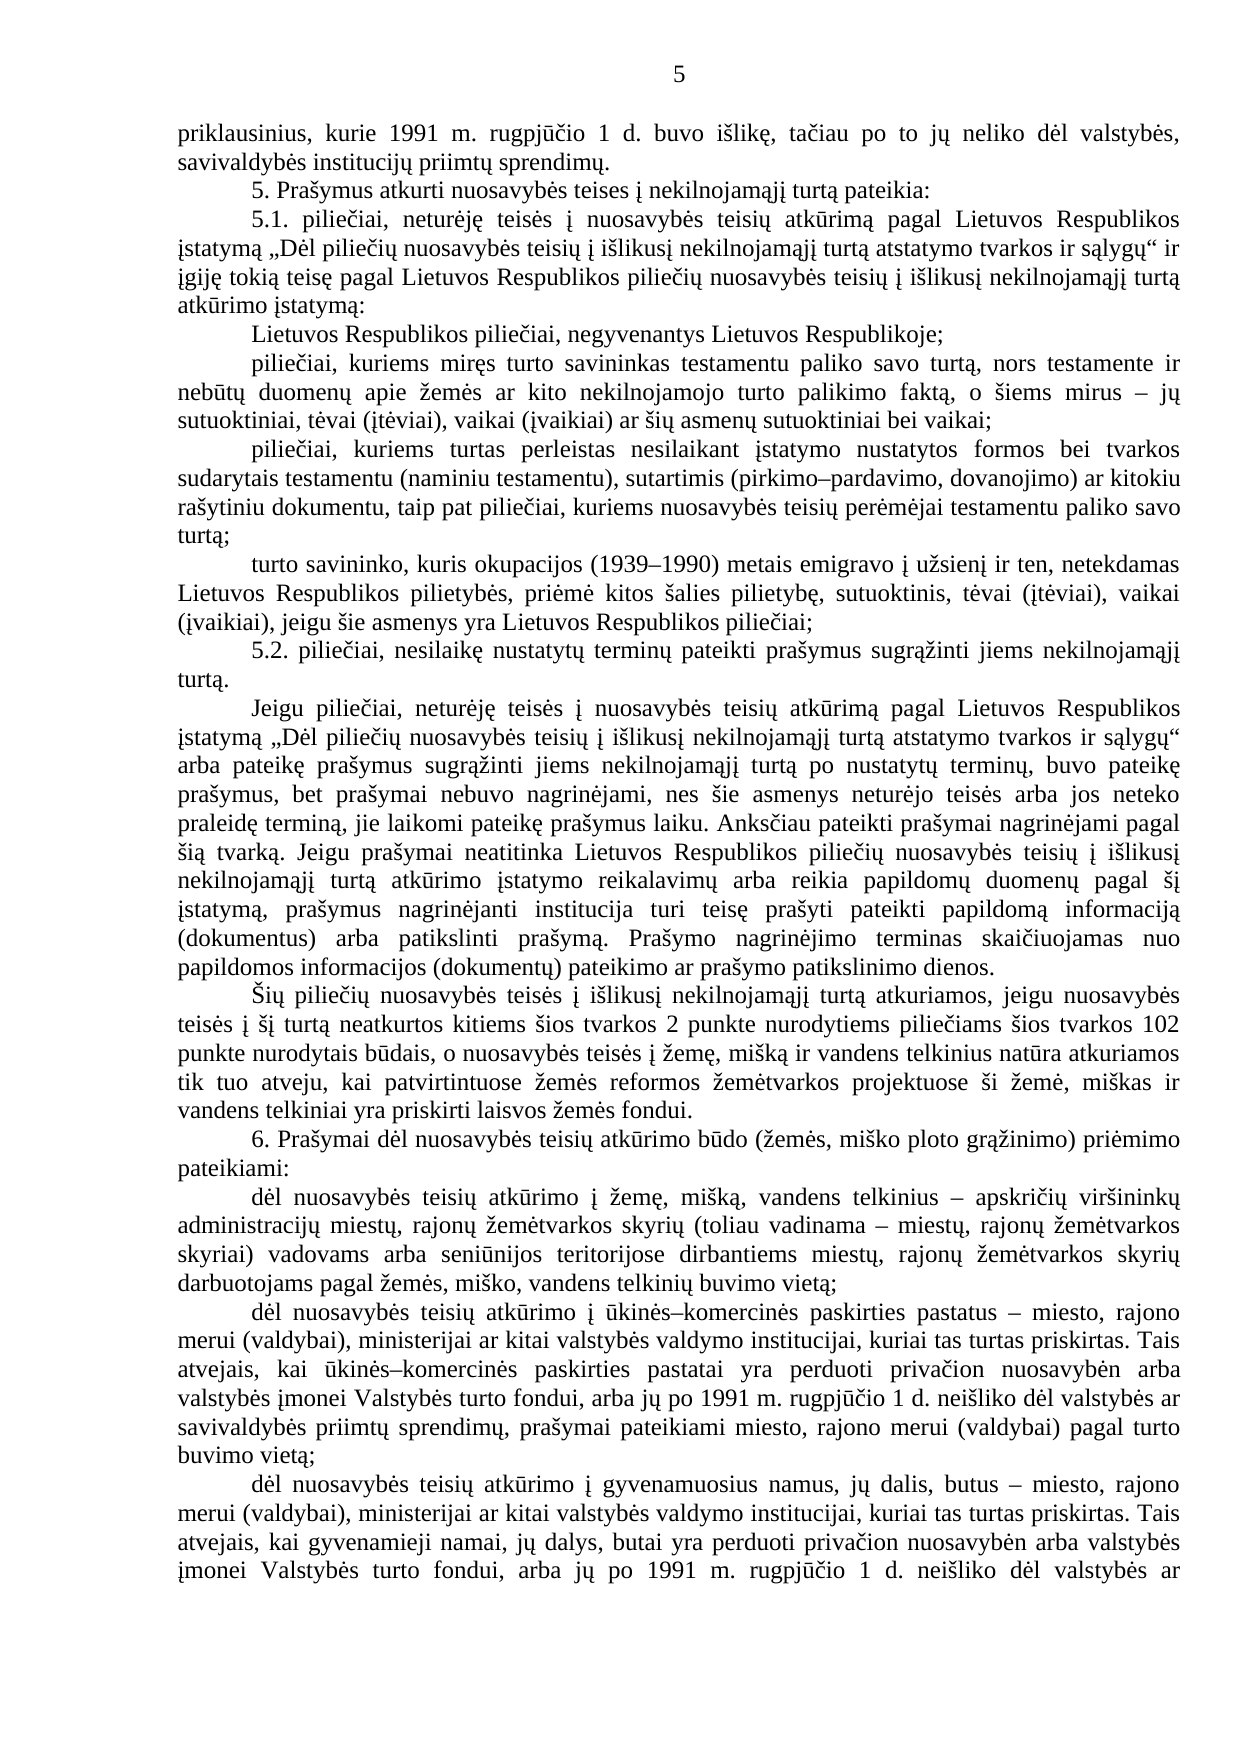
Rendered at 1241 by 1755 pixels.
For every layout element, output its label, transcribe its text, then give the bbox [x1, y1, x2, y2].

text dėl nuosavybės teisių atkūrimo į ūkinės–komercinės paskirties pastatus – miesto, rajono merui (valdybai), ministerijai ar kitai valstybės valdymo institucijai, kuriai tas turtas priskirtas. Tais atvejais, kai ūkinės–komercinės paskirties pastatai yra perduoti privačion nuosavybėn arba valstybės įmonei Valstybės turto fondui, arba jų po 1991 m. rugpjūčio 1 d. neišliko dėl valstybės ar savivaldybės priimtų sprendimų, prašymai pateikiami miesto, rajono merui (valdybai) pagal turto buvimo vietą; [177, 1297, 1181, 1469]
text 6. Prašymai dėl nuosavybės teisių atkūrimo būdo (žemės, miško ploto grąžinimo) priėmimo pateikiami: [177, 1124, 1181, 1182]
text dėl nuosavybės teisių atkūrimo į žemę, mišką, vandens telkinius – apskričių viršininkų administracijų miestų, rajonų žemėtvarkos skyrių (toliau vadinama – miestų, rajonų žemėtvarkos skyriai) vadovams arba seniūnijos teritorijose dirbantiems miestų, rajonų žemėtvarkos skyrių darbuotojams pagal žemės, miško, vandens telkinių buvimo vietą; [177, 1182, 1181, 1297]
text Šių piliečių nuosavybės teisės į išlikusį nekilnojamąjį turtą atkuriamos, jeigu nuosavybės teisės į šį turtą neatkurtos kitiems šios tvarkos 2 punkte nurodytiems piliečiams šios tvarkos 102 punkte nurodytais būdais, o nuosavybės teisės į žemę, mišką ir vandens telkinius natūra atkuriamos tik tuo atveju, kai patvirtintuose žemės reformos žemėtvarkos projektuose ši žemė, miškas ir vandens telkiniai yra priskirti laisvos žemės fondui. [177, 981, 1181, 1124]
text Jeigu piliečiai, neturėję teisės į nuosavybės teisių atkūrimą pagal Lietuvos Respublikos įstatymą „Dėl piliečių nuosavybės teisių į išlikusį nekilnojamąjį turtą atstatymo tvarkos ir sąlygų“ arba pateikę prašymus sugrąžinti jiems nekilnojamąjį turtą po nustatytų terminų, buvo pateikę prašymus, bet prašymai nebuvo nagrinėjami, nes šie asmenys neturėjo teisės arba jos neteko praleidę terminą, jie laikomi pateikę prašymus laiku. Anksčiau pateikti prašymai nagrinėjami pagal šią tvarką. Jeigu prašymai neatitinka Lietuvos Respublikos piliečių nuosavybės teisių į išlikusį nekilnojamąjį turtą atkūrimo įstatymo reikalavimų arba reikia papildomų duomenų pagal šį įstatymą, prašymus nagrinėjanti institucija turi teisę prašyti pateikti papildomą informaciją (dokumentus) arba patikslinti prašymą. Prašymo nagrinėjimo terminas skaičiuojamas nuo papildomos informacijos (dokumentų) pateikimo ar prašymo patikslinimo dienos. [177, 693, 1181, 981]
text turto savininko, kuris okupacijos (1939–1990) metais emigravo į užsienį ir ten, netekdamas Lietuvos Respublikos pilietybės, priėmė kitos šalies pilietybę, sutuoktinis, tėvai (įtėviai), vaikai (įvaikiai), jeigu šie asmenys yra Lietuvos Respublikos piliečiai; [177, 549, 1181, 636]
text Lietuvos Respublikos piliečiai, negyvenantys Lietuvos Respublikoje; [177, 319, 1181, 348]
text piliečiai, kuriems miręs turto savininkas testamentu paliko savo turtą, nors testamente ir nebūtų duomenų apie žemės ar kito nekilnojamojo turto palikimo faktą, o šiems mirus – jų sutuoktiniai, tėvai (įtėviai), vaikai (įvaikiai) ar šių asmenų sutuoktiniai bei vaikai; [177, 348, 1181, 434]
text priklausinius, kurie 1991 m. rugpjūčio 1 d. buvo išlikę, tačiau po to jų neliko dėl valstybės, savivaldybės institucijų priimtų sprendimų. [177, 118, 1181, 176]
text 5.1. piliečiai, neturėję teisės į nuosavybės teisių atkūrimą pagal Lietuvos Respublikos įstatymą „Dėl piliečių nuosavybės teisių į išlikusį nekilnojamąjį turtą atstatymo tvarkos ir sąlygų“ ir įgiję tokią teisę pagal Lietuvos Respublikos piliečių nuosavybės teisių į išlikusį nekilnojamąjį turtą atkūrimo įstatymą: [177, 204, 1181, 319]
text 5.2. piliečiai, nesilaikę nustatytų terminų pateikti prašymus sugrąžinti jiems nekilnojamąjį turtą. [177, 636, 1181, 693]
text 5. Prašymus atkurti nuosavybės teises į nekilnojamąjį turtą pateikia: [177, 176, 1181, 204]
text dėl nuosavybės teisių atkūrimo į gyvenamuosius namus, jų dalis, butus – miesto, rajono merui (valdybai), ministerijai ar kitai valstybės valdymo institucijai, kuriai tas turtas priskirtas. Tais atvejais, kai gyvenamieji namai, jų dalys, butai yra perduoti privačion nuosavybėn arba valstybės įmonei Valstybės turto fondui, arba jų po 1991 m. rugpjūčio 1 d. neišliko dėl valstybės ar [177, 1469, 1181, 1584]
text piliečiai, kuriems turtas perleistas nesilaikant įstatymo nustatytos formos bei tvarkos sudarytais testamentu (naminiu testamentu), sutartimis (pirkimo–pardavimo, dovanojimo) ar kitokiu rašytiniu dokumentu, taip pat piliečiai, kuriems nuosavybės teisių perėmėjai testamentu paliko savo turtą; [177, 434, 1181, 549]
